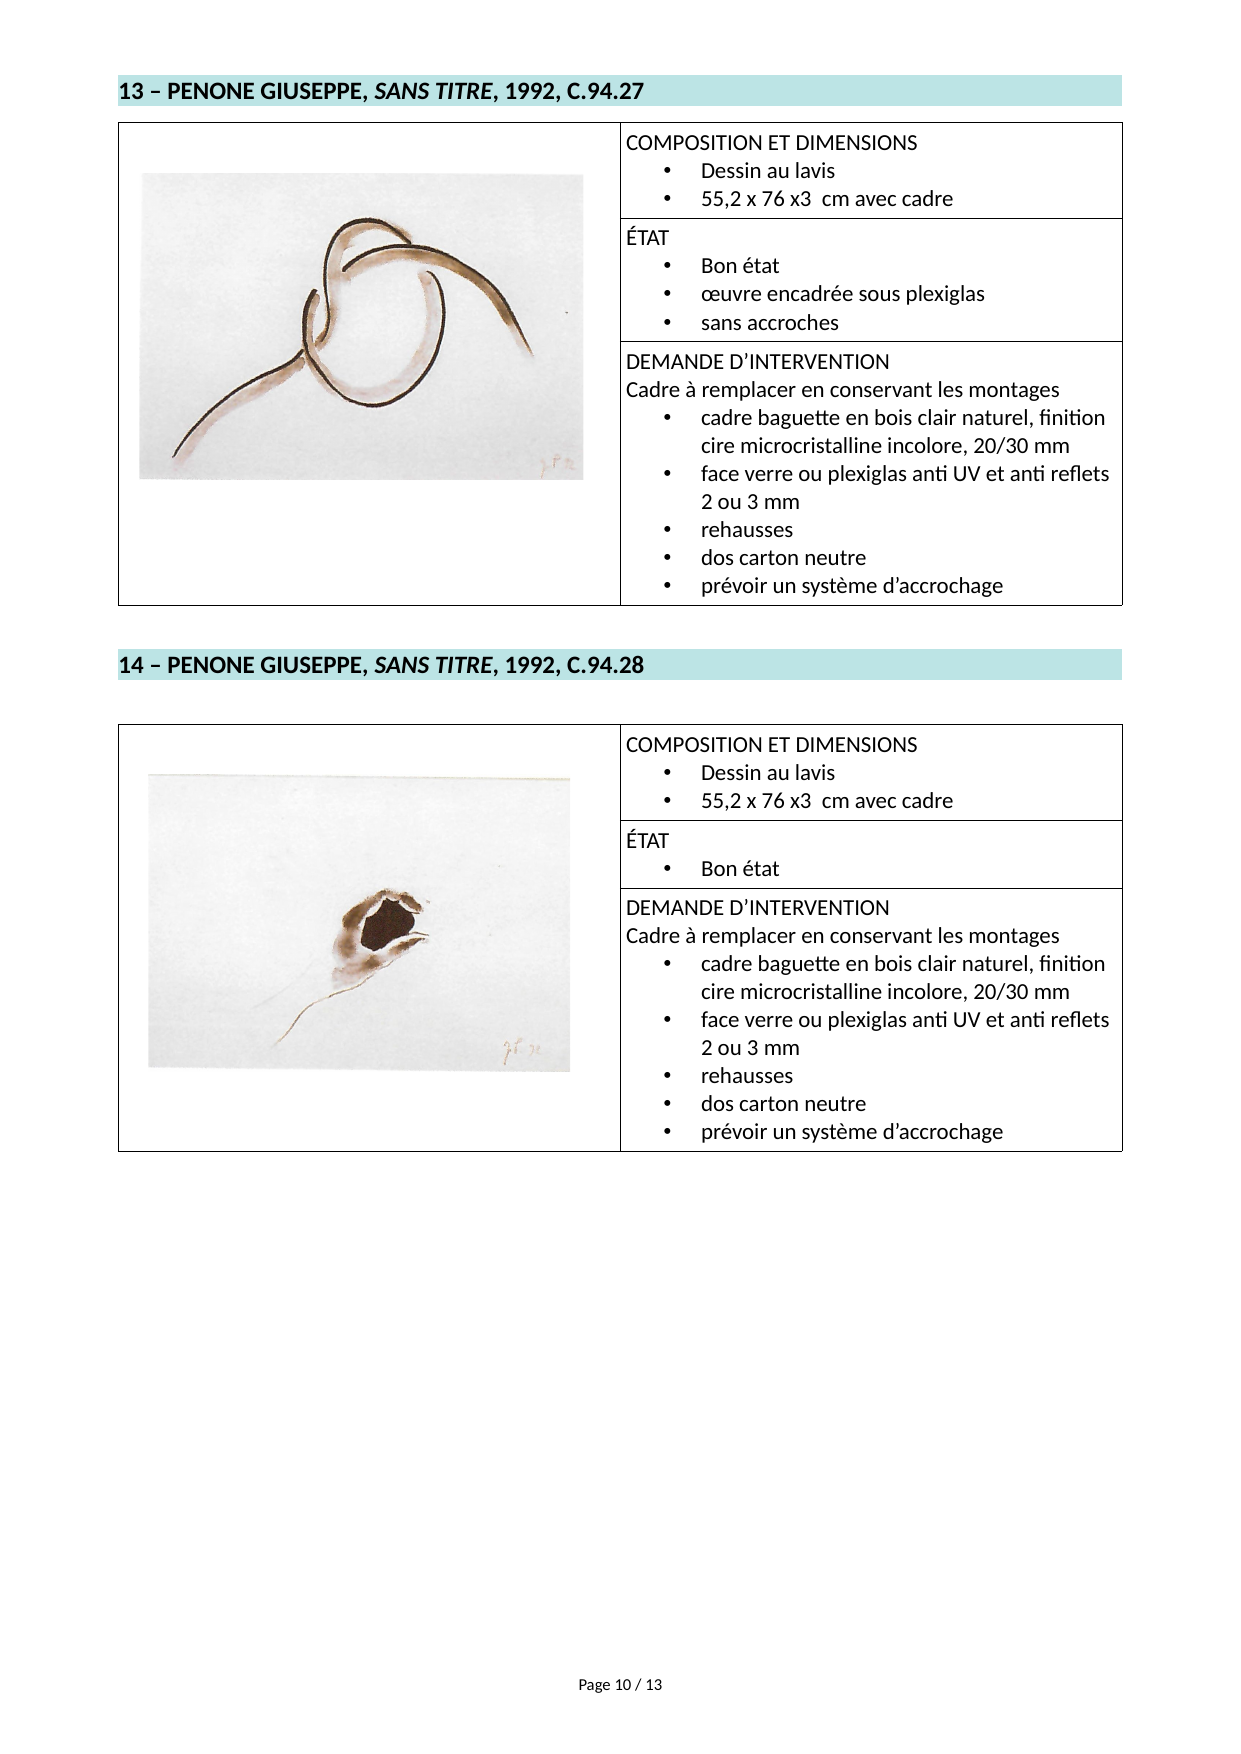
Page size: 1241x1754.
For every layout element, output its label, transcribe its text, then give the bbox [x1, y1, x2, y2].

table_header [119, 725, 620, 1151]
table_cell ÉTAT Bon état [621, 821, 1122, 887]
table_cell DEMANDE D’INTERVENTION Cadre à remplacer en conservant les montages cadre baguette en bois clair naturel, finition cire microcristalline incolore, 20/30 mm face verre ou plexiglas anti UV et anti reflets 2 ou 3 mm rehausses dos carton neutre prévoir un système d’accrochage [621, 342, 1122, 605]
subtitle 14 – PENONE Giuseppe, Sans titre, 1992, C.94.28 [118, 649, 1122, 680]
table_header COMPOSITION ET DIMENSIONS Dessin au lavis 55,2 x 76 x3 cm avec cadre [621, 123, 1122, 218]
table_cell DEMANDE D’INTERVENTION Cadre à remplacer en conservant les montages cadre baguette en bois clair naturel, finition cire microcristalline incolore, 20/30 mm face verre ou plexiglas anti UV et anti reflets 2 ou 3 mm rehausses dos carton neutre prévoir un système d’accrochage [621, 889, 1122, 1151]
table_cell ÉTAT Bon état œuvre encadrée sous plexiglas sans accroches [621, 219, 1122, 341]
picture [148, 774, 571, 1072]
table_header [119, 123, 620, 605]
table_header COMPOSITION ET DIMENSIONS Dessin au lavis 55,2 x 76 x3 cm avec cadre [621, 725, 1122, 820]
picture [139, 173, 584, 480]
subtitle 13 – PENONE Giuseppe, Sans titre, 1992, C.94.27 [118, 75, 1122, 106]
